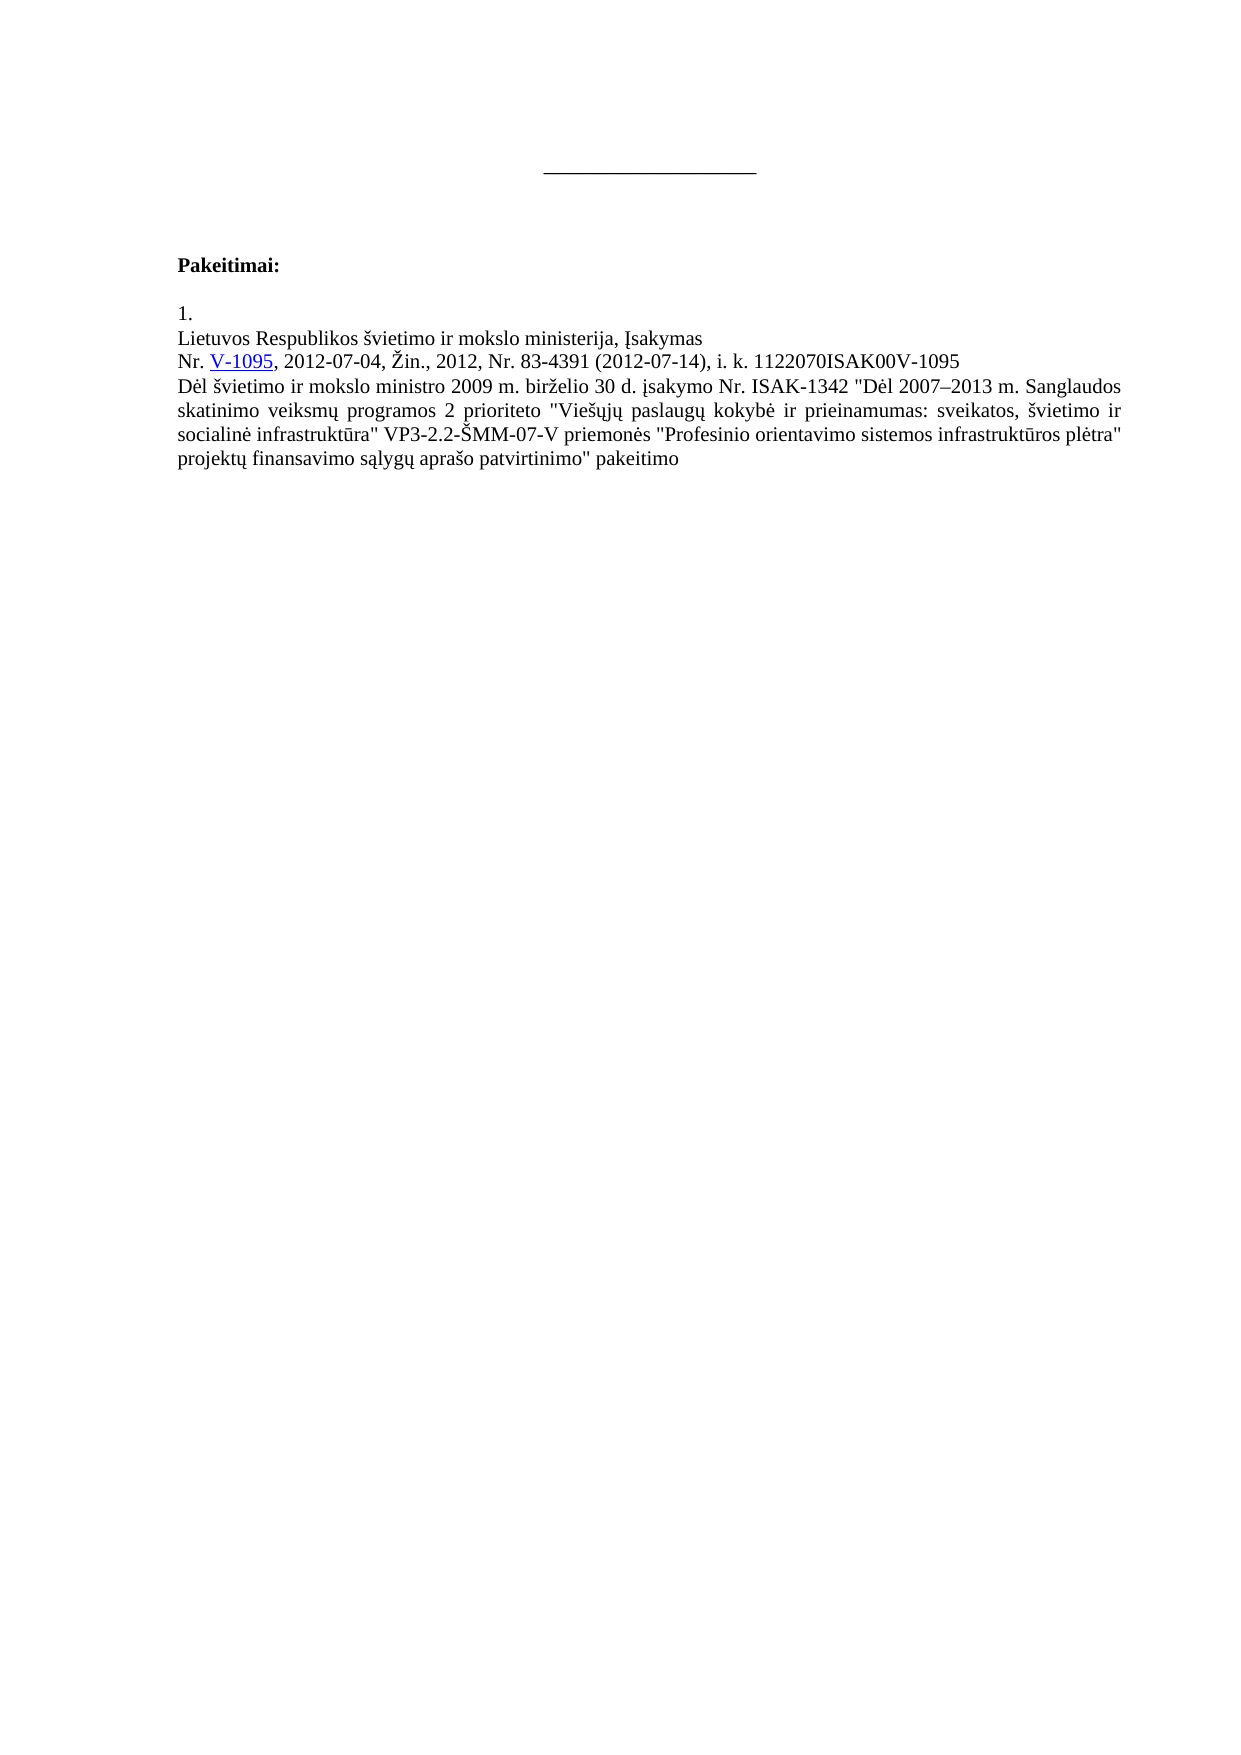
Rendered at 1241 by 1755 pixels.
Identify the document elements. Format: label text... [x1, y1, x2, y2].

text Dėl švietimo ir mokslo ministro 2009 m. birželio 30 d. įsakymo Nr. ISAK-1342 "Dėl 2007–2013 m. Sanglaudos skatinimo veiksmų programos 2 prioriteto "Viešųjų paslaugų kokybė ir prieinamumas: sveikatos, švietimo ir socialinė infrastruktūra" VP3-2.2-ŠMM-07-V priemonės "Profesinio orientavimo sistemos infrastruktūros plėtra" projektų finansavimo sąlygų aprašo patvirtinimo" pakeitimo [177, 373, 1122, 470]
text _________________ [177, 148, 1122, 176]
text Nr. V-1095, 2012-07-04, Žin., 2012, Nr. 83-4391 (2012-07-14), i. k. 1122070ISAK00V-1095 [177, 349, 1122, 373]
text Pakeitimai: [177, 253, 1122, 277]
text 1. [177, 301, 1122, 325]
text Lietuvos Respublikos švietimo ir mokslo ministerija, Įsakymas [177, 325, 1122, 349]
